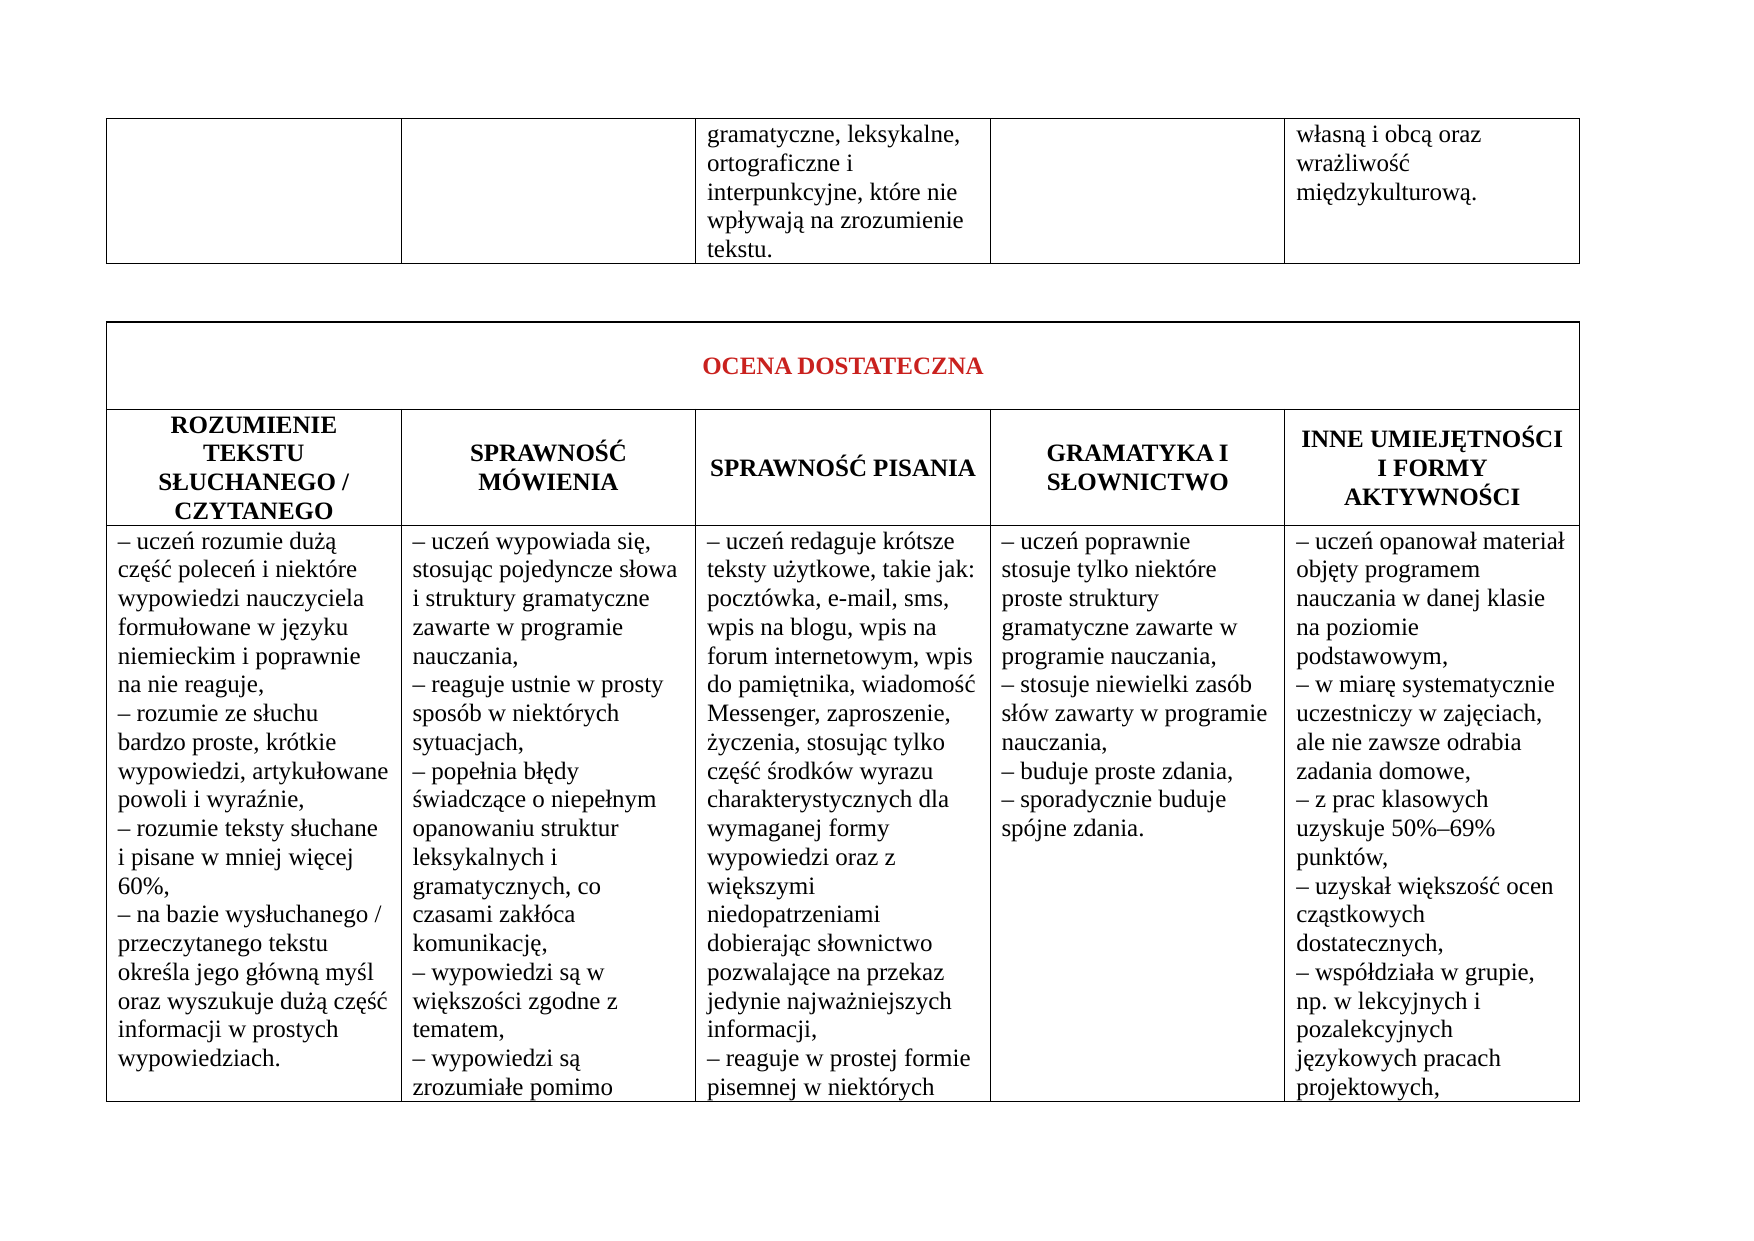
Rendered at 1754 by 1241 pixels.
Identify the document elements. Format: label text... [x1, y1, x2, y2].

table_cell – uczeń redaguje krótsze teksty użytkowe, takie jak: pocztówka, e-mail, sms, wpis na blogu, wpis na forum internetowym, wpis do pamiętnika, wiadomość Messenger, zaproszenie, życzenia, stosując tylko część środków wyrazu charakterystycznych dla wymaganej formy wypowiedzi oraz z większymi niedopatrzeniami dobierając słownictwo pozwalające na przekaz jedynie najważniejszych informacji, – reaguje w prostej formie pisemnej w niektórych [696, 526, 990, 1101]
table_cell – uczeń wypowiada się, stosując pojedyncze słowa i struktury gramatyczne zawarte w programie nauczania, – reaguje ustnie w prosty sposób w niektórych sytuacjach, – popełnia błędy świadczące o niepełnym opanowaniu struktur leksykalnych i gramatycznych, co czasami zakłóca komunikację, – wypowiedzi są w większości zgodne z tematem, – wypowiedzi są zrozumiałe pomimo [402, 526, 695, 1101]
table_cell – uczeń poprawnie stosuje tylko niektóre proste struktury gramatyczne zawarte w programie nauczania, – stosuje niewielki zasób słów zawarty w programie nauczania, – buduje proste zdania, – sporadycznie buduje spójne zdania. [991, 526, 1284, 1101]
table_cell SPRAWNOŚĆ MÓWIENIA [402, 410, 695, 525]
table_cell GRAMATYKA I SŁOWNICTWO [991, 410, 1284, 525]
table_cell SPRAWNOŚĆ PISANIA [696, 410, 990, 525]
table_cell – uczeń rozumie dużą część poleceń i niektóre wypowiedzi nauczyciela formułowane w języku niemieckim i poprawnie na nie reaguje, – rozumie ze słuchu bardzo proste, krótkie wypowiedzi, artykułowane powoli i wyraźnie, – rozumie teksty słuchane i pisane w mniej więcej 60%, – na bazie wysłuchanego / przeczytanego tekstu określa jego główną myśl oraz wyszukuje dużą część informacji w prostych wypowiedziach. [107, 526, 401, 1101]
table_cell ROZUMIENIE TEKSTU SŁUCHANEGO / CZYTANEGO [107, 410, 401, 525]
table_cell INNE UMIEJĘTNOŚCI I FORMY AKTYWNOŚCI [1285, 410, 1579, 525]
table_cell [107, 119, 401, 263]
table_cell – uczeń opanował materiał objęty programem nauczania w danej klasie na poziomie podstawowym, – w miarę systematycznie uczestniczy w zajęciach, ale nie zawsze odrabia zadania domowe, – z prac klasowych uzyskuje 50%–69% punktów, – uzyskał większość ocen cząstkowych dostatecznych, – współdziała w grupie, np. w lekcyjnych i pozalekcyjnych językowych pracach projektowych, [1285, 526, 1579, 1101]
table_cell gramatyczne, leksykalne, ortograficzne i interpunkcyjne, które nie wpływają na zrozumienie tekstu. [696, 119, 990, 263]
table_cell własną i obcą oraz wrażliwość międzykulturową. [1285, 119, 1579, 263]
table_header OCENA DOSTATECZNA [107, 323, 1579, 409]
table_cell [402, 119, 695, 263]
table_cell [991, 119, 1284, 263]
